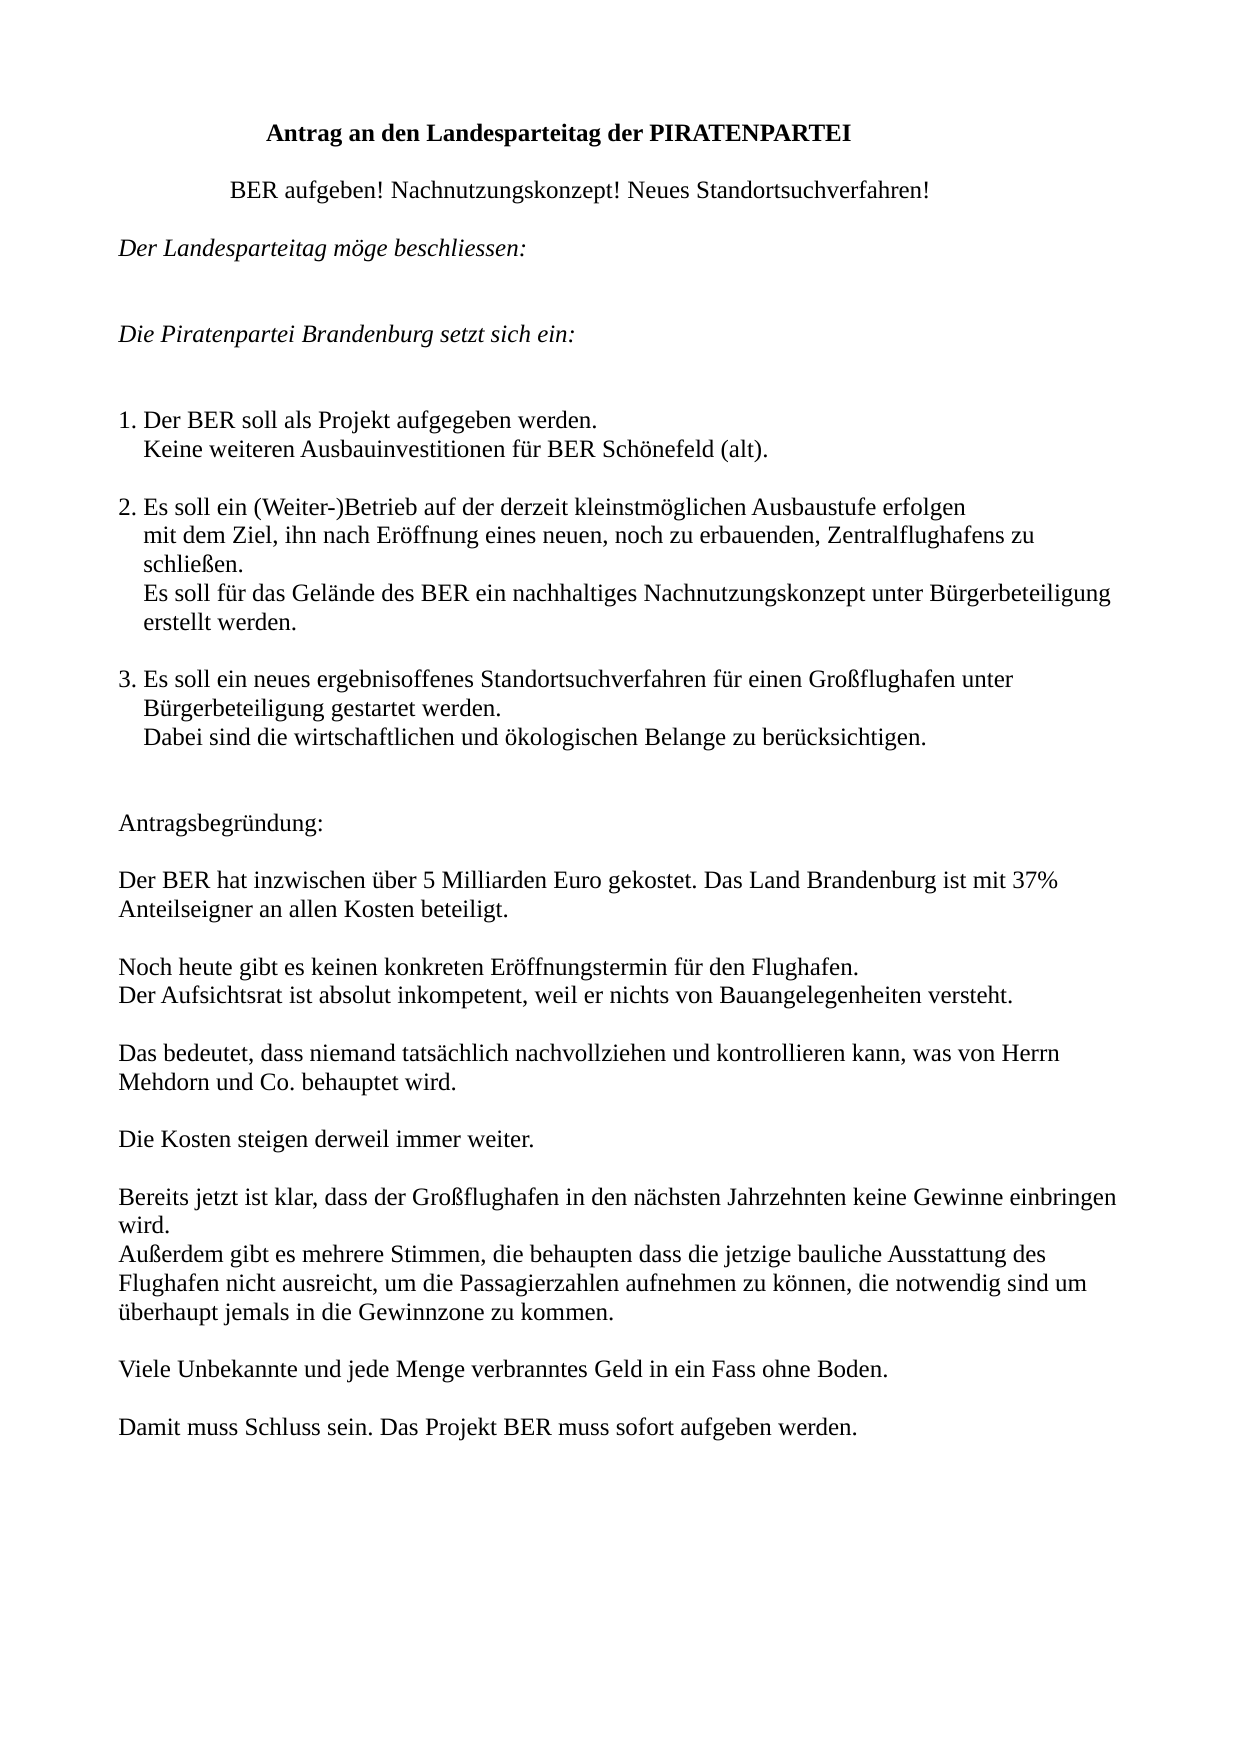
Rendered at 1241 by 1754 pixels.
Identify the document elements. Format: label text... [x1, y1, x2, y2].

text Noch heute gibt es keinen konkreten Eröffnungstermin für den Flughafen. [118, 952, 1122, 981]
text 3. Es soll ein neues ergebnisoffenes Standortsuchverfahren für einen Großflughafen unter [118, 664, 1122, 693]
text Damit muss Schluss sein. Das Projekt BER muss sofort aufgeben werden. [118, 1412, 1122, 1441]
text Der Aufsichtsrat ist absolut inkompetent, weil er nichts von Bauangelegenheiten versteht. [118, 981, 1122, 1009]
text Der BER hat inzwischen über 5 Milliarden Euro gekostet. Das Land Brandenburg ist mit 37% Anteilseigner an allen Kosten beteiligt. [118, 866, 1122, 923]
text 2. Es soll ein (Weiter-)Betrieb auf der derzeit kleinstmöglichen Ausbaustufe erfolgen [118, 492, 1122, 521]
text Bürgerbeteiligung gestartet werden. [118, 693, 1122, 722]
text Antragsbegründung: [118, 808, 1122, 837]
text BER aufgeben! Nachnutzungskonzept! Neues Standortsuchverfahren! [118, 176, 1122, 204]
text Die Piratenpartei Brandenburg setzt sich ein: [118, 319, 1122, 348]
text Die Kosten steigen derweil immer weiter. [118, 1124, 1122, 1153]
text Der Landesparteitag möge beschliessen: [118, 233, 1122, 262]
text Antrag an den Landesparteitag der PIRATENPARTEI [118, 118, 1122, 147]
text erstellt werden. [118, 607, 1122, 636]
text schließen. [118, 549, 1122, 578]
text Bereits jetzt ist klar, dass der Großflughafen in den nächsten Jahrzehnten keine Gewinne einbringen wird. [118, 1182, 1122, 1239]
text mit dem Ziel, ihn nach Eröffnung eines neuen, noch zu erbauenden, Zentralflughafens zu [118, 521, 1122, 549]
text Dabei sind die wirtschaftlichen und ökologischen Belange zu berücksichtigen. [118, 722, 1122, 751]
text Außerdem gibt es mehrere Stimmen, die behaupten dass die jetzige bauliche Ausstattung des Flughafen nicht ausreicht, um die Passagierzahlen aufnehmen zu können, die notwendig sind um überhaupt jemals in die Gewinnzone zu kommen. [118, 1239, 1122, 1326]
text Viele Unbekannte und jede Menge verbranntes Geld in ein Fass ohne Boden. [118, 1354, 1122, 1383]
text Keine weiteren Ausbauinvestitionen für BER Schönefeld (alt). [118, 434, 1122, 463]
text 1. Der BER soll als Projekt aufgegeben werden. [118, 406, 1122, 434]
text Das bedeutet, dass niemand tatsächlich nachvollziehen und kontrollieren kann, was von Herrn Mehdorn und Co. behauptet wird. [118, 1038, 1122, 1096]
text Es soll für das Gelände des BER ein nachhaltiges Nachnutzungskonzept unter Bürgerbeteiligung [118, 578, 1122, 607]
